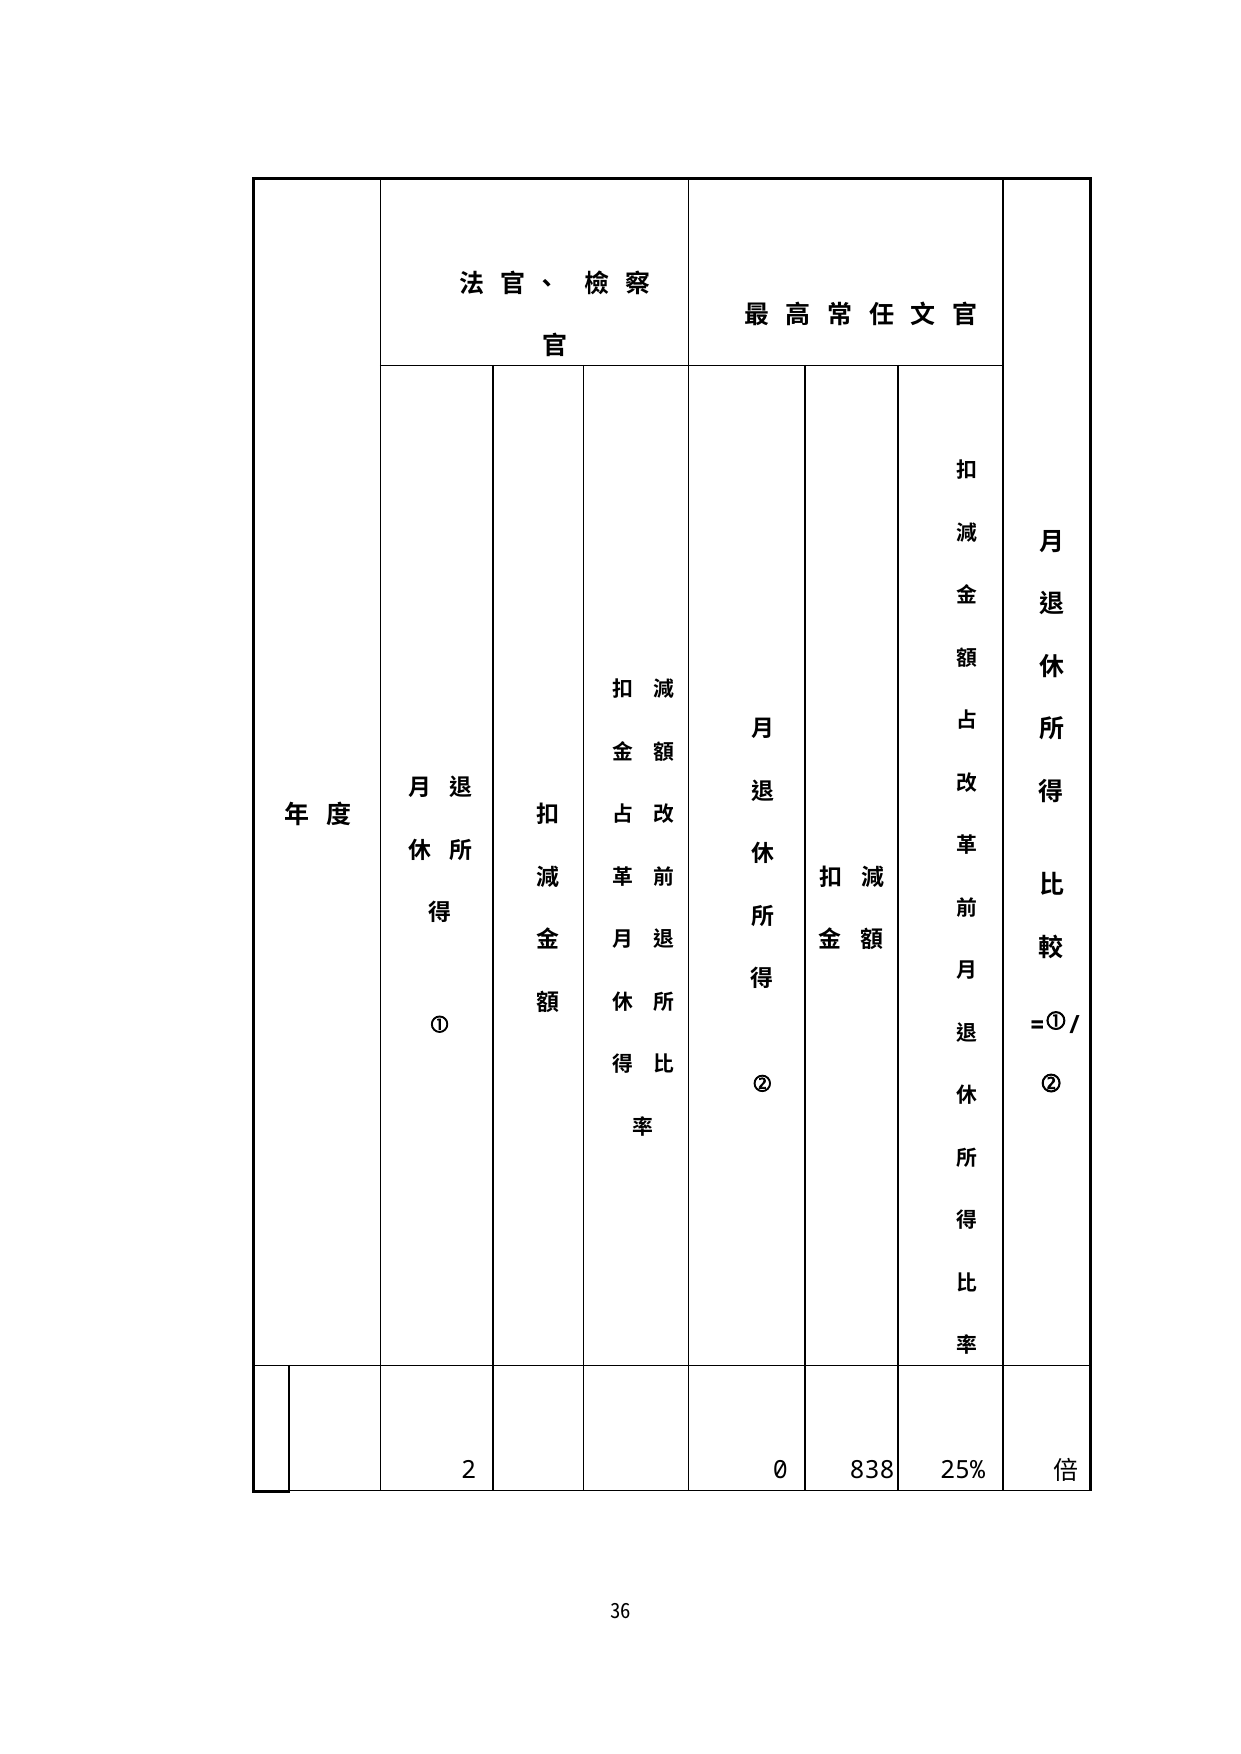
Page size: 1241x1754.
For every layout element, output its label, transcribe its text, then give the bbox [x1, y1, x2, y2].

table_cell 扣減金額 [494, 366, 583, 1365]
table_header 年度 [255, 180, 380, 1365]
table_cell 倍 [1004, 1366, 1089, 1490]
table_header 月退休所得 比較 =/ [1004, 180, 1089, 1365]
table_cell 838 [806, 1366, 897, 1490]
table_cell 2 [381, 1366, 492, 1490]
table_cell 0 [689, 1366, 804, 1490]
table_cell 扣減金額占改革前月退休所得比率 [584, 366, 688, 1365]
table_cell 月退休所得  [381, 366, 492, 1365]
table_cell 月退休所得  [689, 366, 804, 1365]
table_cell [494, 1366, 583, 1490]
table_header 最高常任文官 [689, 180, 1002, 365]
table_cell [584, 1366, 688, 1490]
table_cell 扣減金額 [806, 366, 897, 1365]
table_cell 25% [899, 1366, 1002, 1490]
table_cell 改革後 改革後 [255, 1366, 288, 1490]
table_cell 扣減金額占改革前月退休所得比率 [899, 366, 1002, 1365]
table_cell [290, 1366, 380, 1490]
table_header 法官、檢察官 [381, 180, 688, 365]
